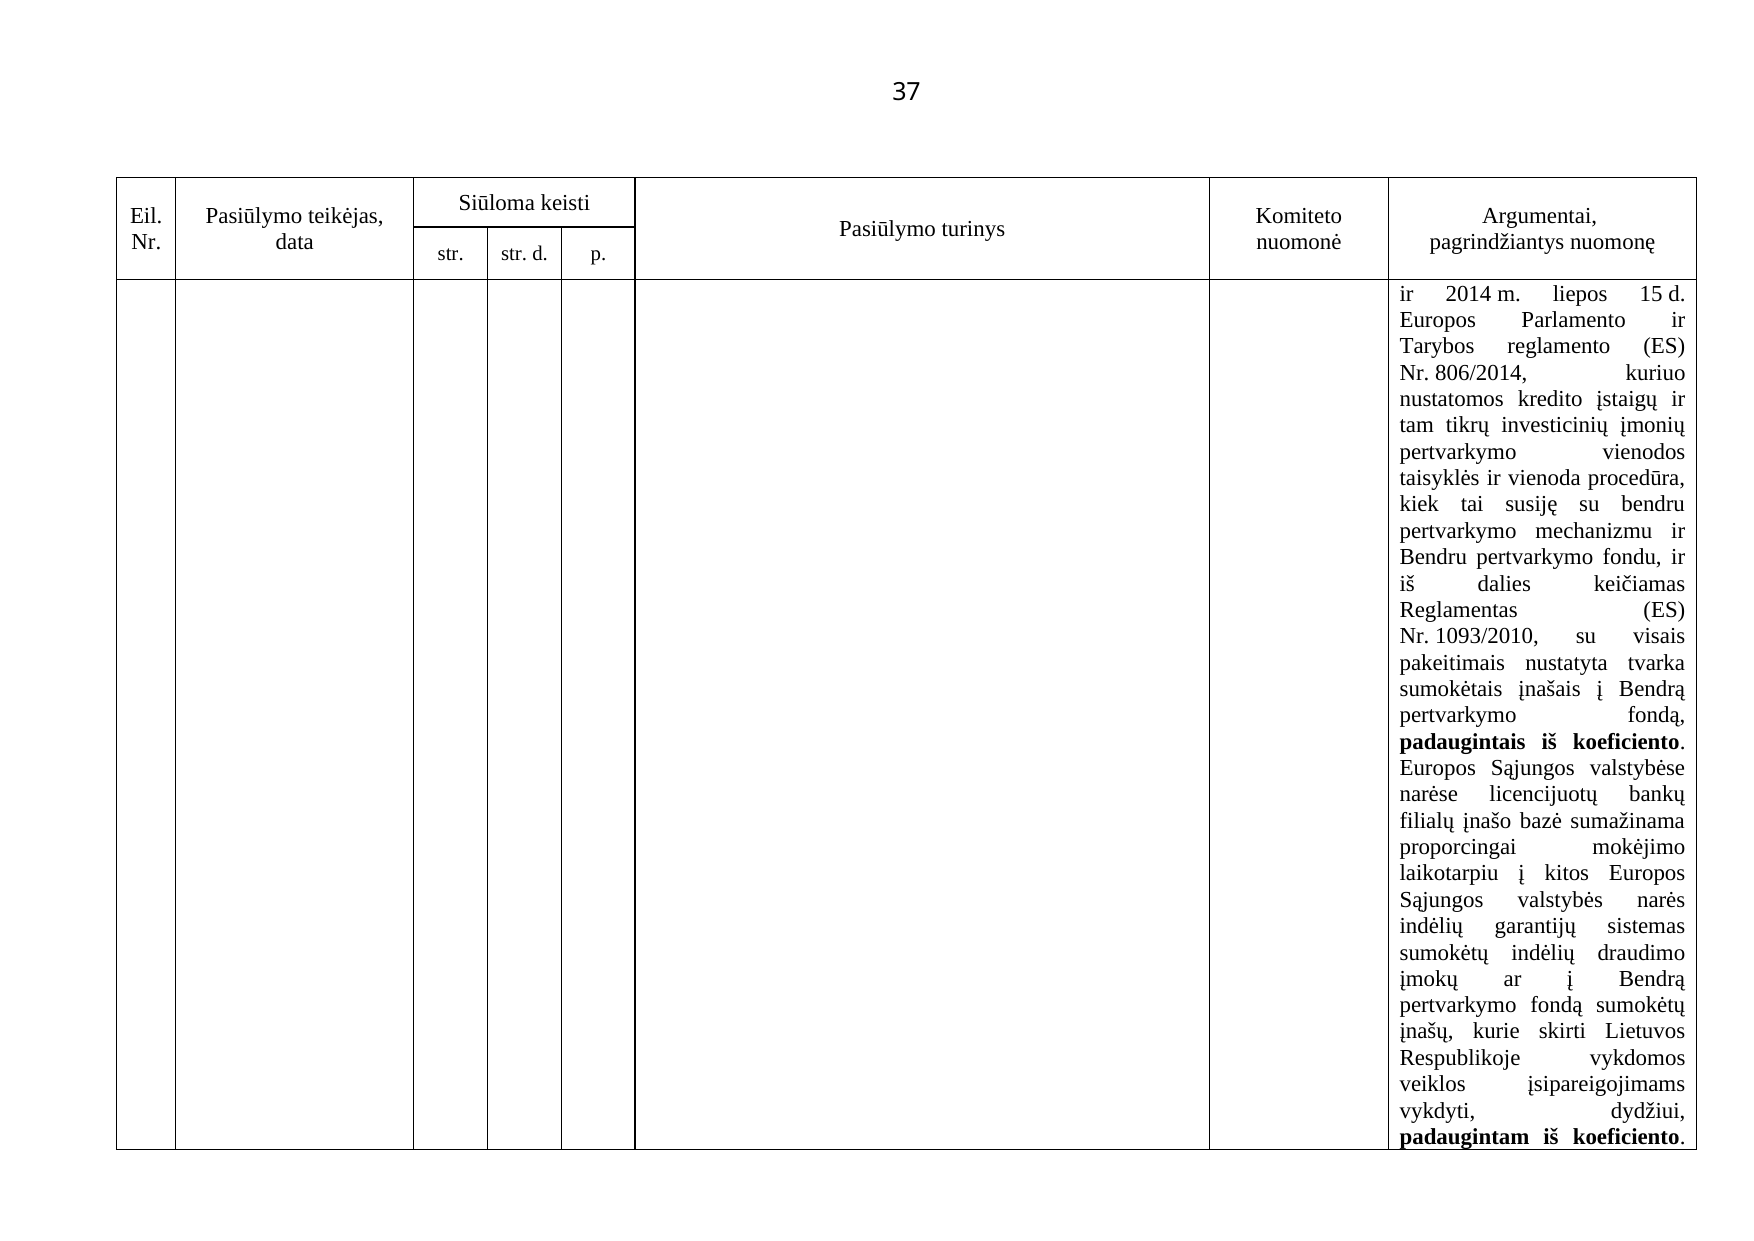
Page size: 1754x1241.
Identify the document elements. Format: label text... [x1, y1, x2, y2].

table_header Pasiūlymo turinys [636, 178, 1209, 279]
table_header Komiteto nuomonė [1210, 178, 1388, 279]
table_cell [636, 280, 1209, 1149]
table_cell p. [562, 228, 634, 279]
table_cell [488, 280, 561, 1149]
table_cell [1210, 280, 1388, 1149]
table_header Pasiūlymo teikėjas, data [176, 178, 413, 279]
table_cell [117, 280, 175, 1149]
table_cell str. [414, 228, 487, 279]
table_header Eil. Nr. [117, 178, 175, 279]
table_cell ir 2014 m. liepos 15 d. Europos Parlamento ir Tarybos reglamento (ES) Nr. 806/2014, kuriuo nustatomos kredito įstaigų ir tam tikrų investicinių įmonių pertvarkymo vienodos taisyklės ir vienoda procedūra, kiek tai susiję su bendru pertvarkymo mechanizmu ir Bendru pertvarkymo fondu, ir iš dalies keičiamas Reglamentas (ES) Nr. 1093/2010, su visais pakeitimais nustatyta tvarka sumokėtais įnašais į Bendrą pertvarkymo fondą, padaugintais iš koeficiento. Europos Sąjungos valstybėse narėse licencijuotų bankų filialų įnašo bazė sumažinama proporcingai mokėjimo laikotarpiu į kitos Europos Sąjungos valstybės narės indėlių garantijų sistemas sumokėtų indėlių draudimo įmokų ar į Bendrą pertvarkymo fondą sumokėtų įnašų, kurie skirti Lietuvos Respublikoje vykdomos veiklos įsipareigojimams vykdyti, dydžiui, padaugintam iš koeficiento. [1389, 280, 1696, 1149]
table_header Siūloma keisti [414, 178, 634, 226]
table_cell [562, 280, 634, 1149]
table_header Argumentai, pagrindžiantys nuomonę [1389, 178, 1696, 279]
table_cell str. d. [488, 228, 561, 279]
table_cell [414, 280, 487, 1149]
table_cell [176, 280, 413, 1149]
